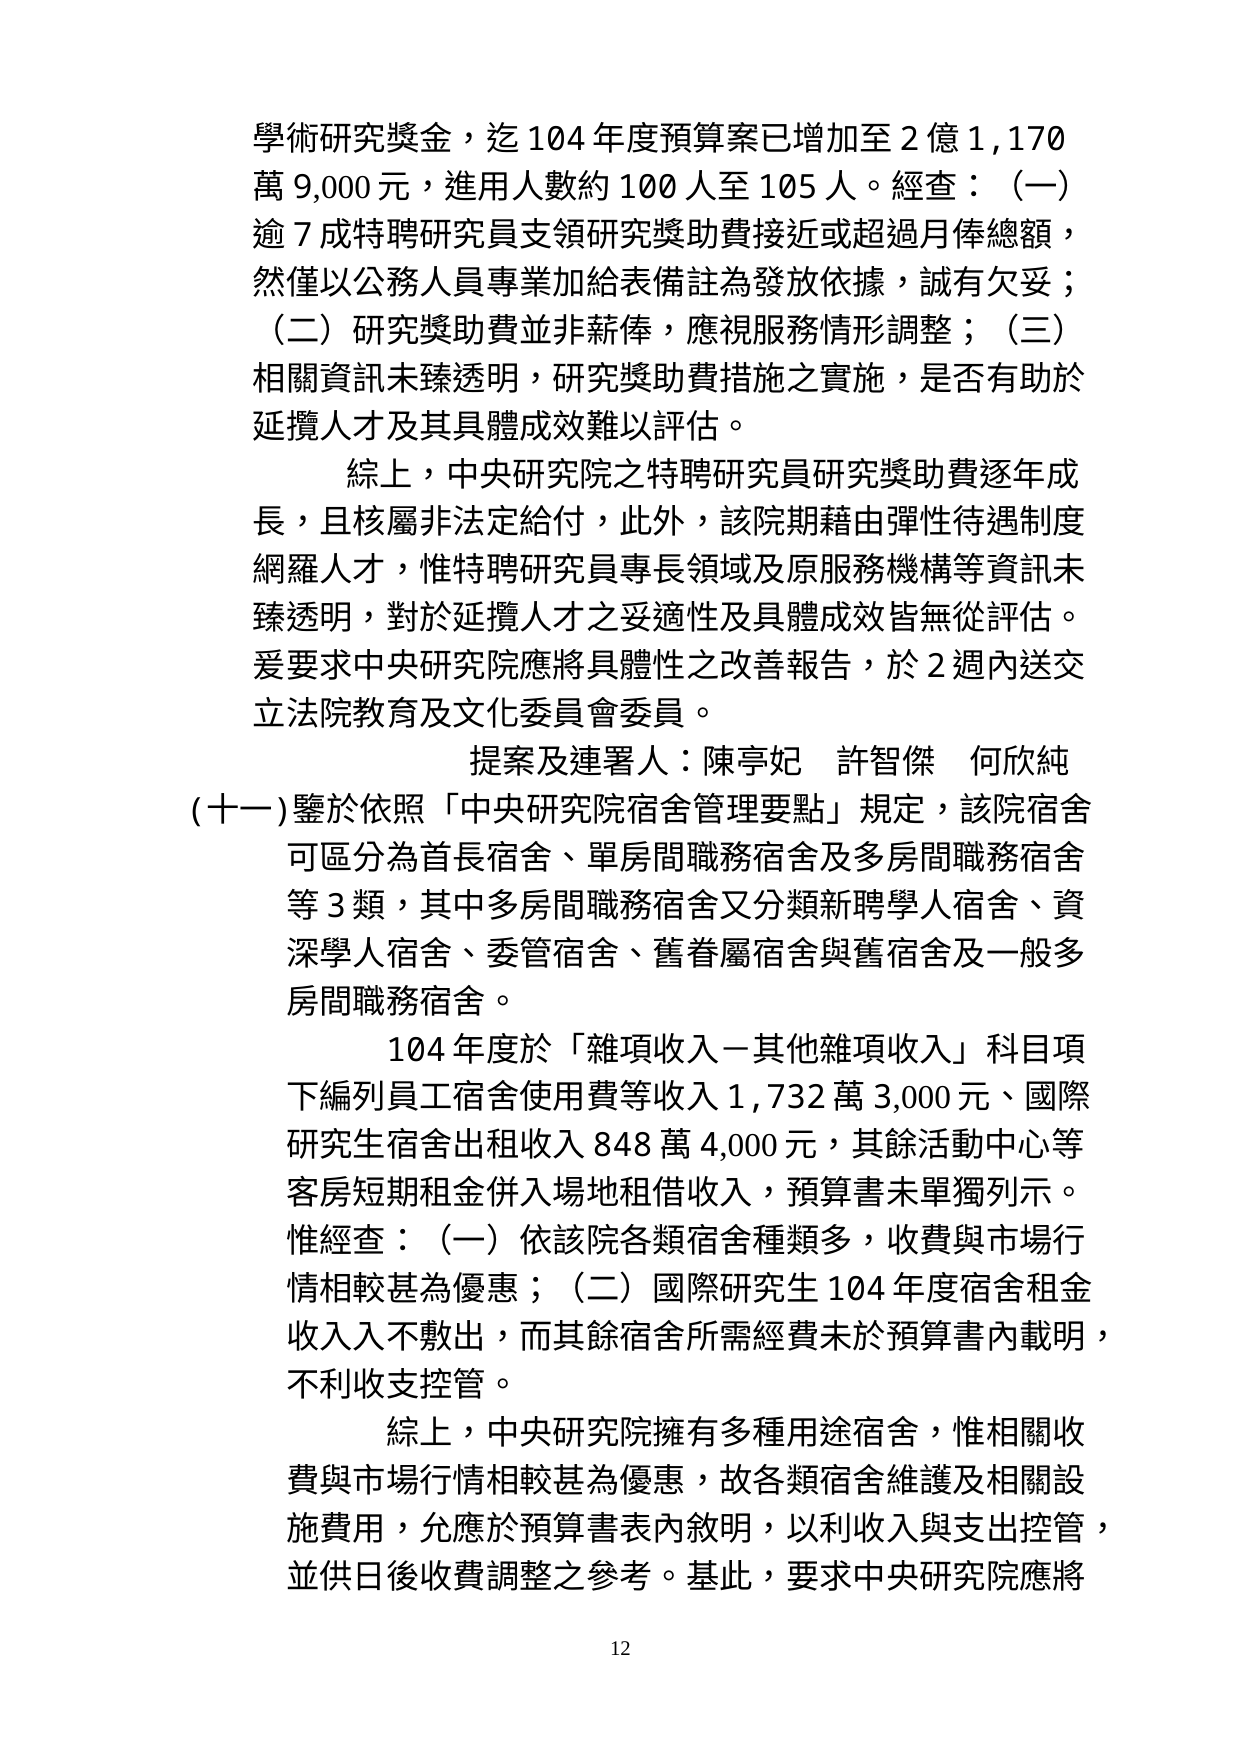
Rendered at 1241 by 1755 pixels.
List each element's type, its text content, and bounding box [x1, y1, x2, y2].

text 綜上，中央研究院之特聘研究員研究獎助費逐年成長，且核屬非法定給付，此外，該院期藉由彈性待遇制度網羅人才，惟特聘研究員專長領域及原服務機構等資訊未臻透明，對於延攬人才之妥適性及具體成效皆無從評估。爰要求中央研究院應將具體性之改善報告，於2週內送交立法院教育及文化委員會委員。 [186, 448, 1104, 735]
text 學術研究獎金，迄104年度預算案已增加至2億1,170萬9,000元，進用人數約100人至105人。經查：（一）逾7成特聘研究員支領研究獎助費接近或超過月俸總額，然僅以公務人員專業加給表備註為發放依據，誠有欠妥；（二）研究獎助費並非薪俸，應視服務情形調整；（三）相關資訊未臻透明，研究獎助費措施之實施，是否有助於延攬人才及其具體成效難以評估。 [186, 112, 1104, 448]
text 104年度於「雜項收入－其他雜項收入」科目項下編列員工宿舍使用費等收入1,732萬3,000元、國際研究生宿舍出租收入848萬4,000元，其餘活動中心等客房短期租金併入場地租借收入，預算書未單獨列示。惟經查：（一）依該院各類宿舍種類多，收費與市場行情相較甚為優惠；（二）國際研究生104年度宿舍租金收入入不敷出，而其餘宿舍所需經費未於預算書內載明，不利收支控管。 [186, 1023, 1104, 1406]
text (十一)鑒於依照「中央研究院宿舍管理要點」規定，該院宿舍可區分為首長宿舍、單房間職務宿舍及多房間職務宿舍等3類，其中多房間職務宿舍又分類新聘學人宿舍、資深學人宿舍、委管宿舍、舊眷屬宿舍與舊宿舍及一般多房間職務宿舍。 [186, 783, 1104, 1023]
text 提案及連署人：陳亭妃 許智傑 何欣純 [136, 735, 1104, 783]
text 綜上，中央研究院擁有多種用途宿舍，惟相關收費與市場行情相較甚為優惠，故各類宿舍維護及相關設施費用，允應於預算書表內敘明，以利收入與支出控管，並供日後收費調整之參考。基此，要求中央研究院應將具體性之改善報告，於2週內送交立法院教育及文化委員會委員。 [186, 1406, 1104, 1598]
